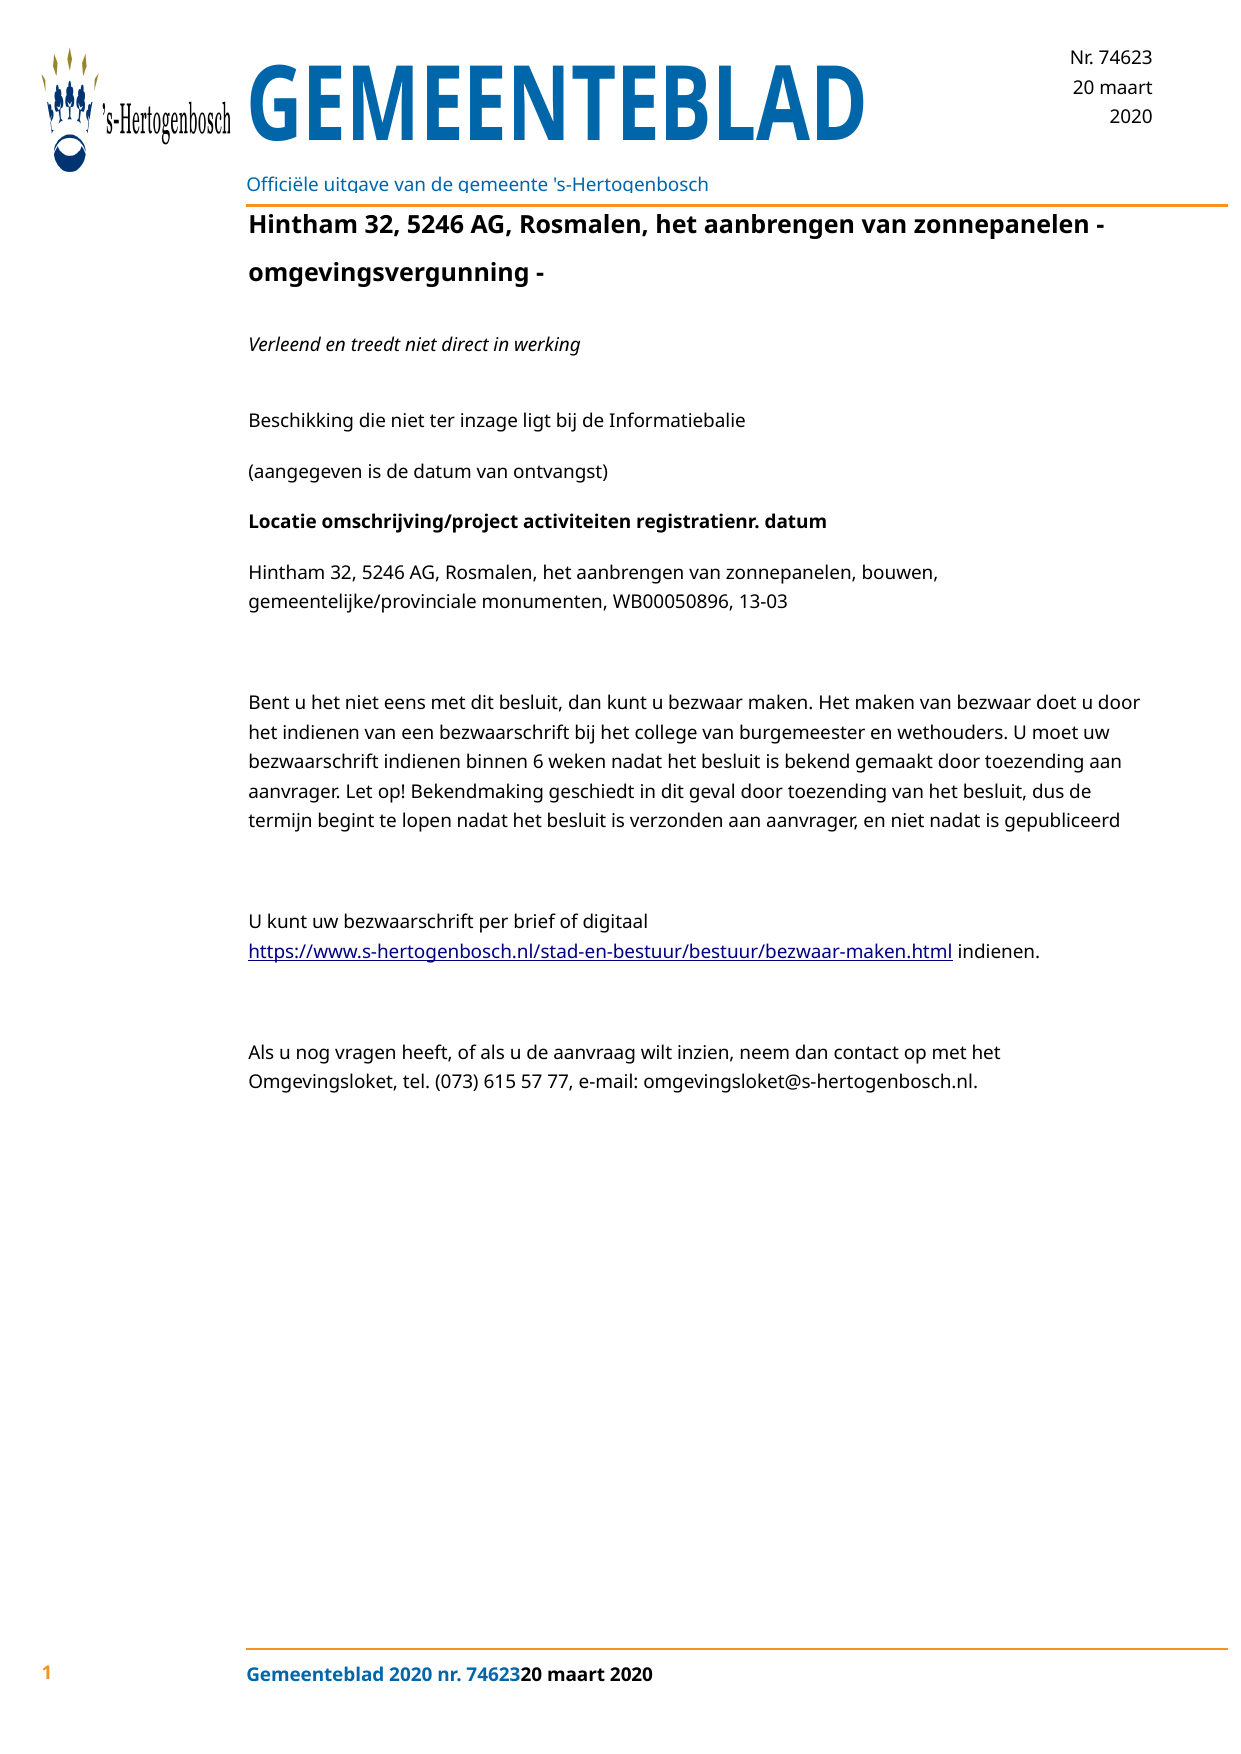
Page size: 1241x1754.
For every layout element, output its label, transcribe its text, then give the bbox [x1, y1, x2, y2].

text Hintham 32, 5246 AG, Rosmalen, het aanbrengen van zonnepanelen - omgevingsvergunning - [248, 207, 1152, 288]
text Bent u het niet eens met dit besluit, dan kunt u bezwaar maken. Het maken van bezwaar doet u door het indienen van een bezwaarschrift bij het college van burgemeester en wethouders. U moet uw bezwaarschrift indienen binnen 6 weken nadat het besluit is bekend gemaakt door toezending aan aanvrager. Let op! Bekendmaking geschiedt in dit geval door toezending van het besluit, dus de termijn begint te lopen nadat het besluit is verzonden aan aanvrager, en niet nadat is gepubliceerd [248, 689, 1152, 833]
picture [41, 47, 231, 172]
text Beschikking die niet ter inzage ligt bij de Informatiebalie [248, 408, 1152, 433]
text (aangegeven is de datum van ontvangst) [248, 458, 1152, 484]
text Verleend en treedt niet direct in werking [248, 331, 1152, 357]
text U kunt uw bezwaarschrift per brief of digitaal https://www.s-hertogenbosch.nl/stad-en-bestuur/bestuur/bezwaar-maken.html indienen. [248, 908, 1152, 964]
text Als u nog vragen heeft, of als u de aanvraag wilt inzien, neem dan contact op met het Omgevingsloket, tel. (073) 615 57 77, e-mail: omgevingsloket@s-hertogenbosch.nl. [248, 1039, 1152, 1094]
text Hintham 32, 5246 AG, Rosmalen, het aanbrengen van zonnepanelen, bouwen, gemeentelijke/provinciale monumenten, WB00050896, 13-03 [248, 559, 1152, 614]
text Locatie omschrijving/project activiteiten registratienr. datum [248, 508, 1152, 534]
